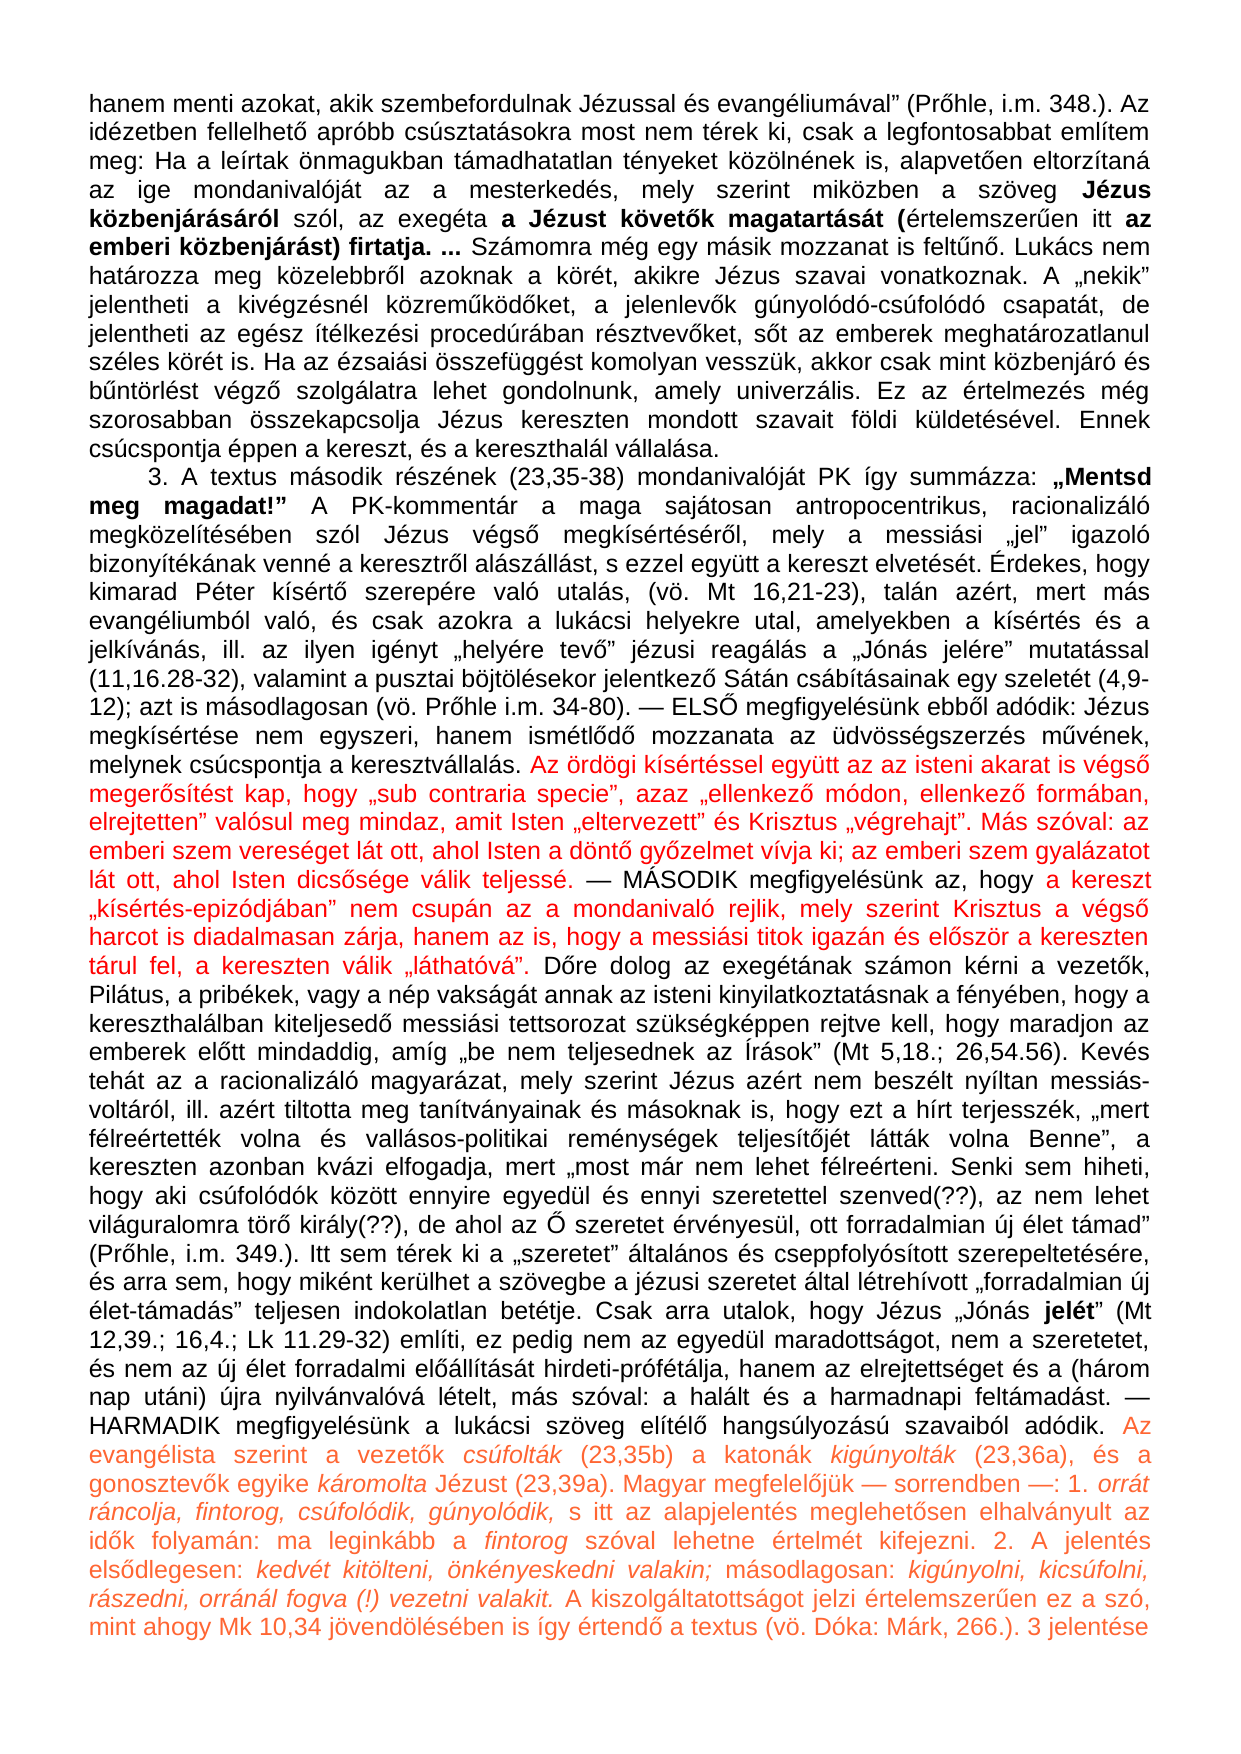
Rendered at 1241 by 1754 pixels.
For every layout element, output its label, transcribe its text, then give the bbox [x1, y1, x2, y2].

text 3. A textus második részének (23,35-38) mondanivalóját PK így summázza: „Mentsd meg magadat!” A PK-kommentár a maga sajátosan antropocentrikus, racionalizáló megközelítésében szól Jézus végső megkísértéséről, mely a messiási „jel” igazoló bizonyítékának venné a keresztről alászállást, s ezzel együtt a kereszt elvetését. Érdekes, hogy kimarad Péter kísértő szerepére való utalás, (vö. Mt 16,21-23), talán azért, mert más evangéliumból való, és csak azokra a lukácsi helyekre utal, amelyekben a kísértés és a jelkívánás, ill. az ilyen igényt „helyére tevő” jézusi reagálás a „Jónás jelére” mutatással (11,16.28-32), valamint a pusztai böjtölésekor jelentkező Sátán csábításainak egy szeletét (4,9-12); azt is másodlagosan (vö. Prőhle i.m. 34-80). ― ELSŐ megfigyelésünk ebből adódik: Jézus megkísértése nem egyszeri, hanem ismétlődő mozzanata az üdvösségszerzés művének, melynek csúcspontja a keresztvállalás. Az ördögi kísértéssel együtt az az isteni akarat is végső megerősítést kap, hogy „sub contraria specie”, azaz „ellenkező módon, ellenkező formában, elrejtetten” valósul meg mindaz, amit Isten „eltervezett” és Krisztus „végrehajt”. Más szóval: az emberi szem vereséget lát ott, ahol Isten a döntő győzelmet vívja ki; az emberi szem gyalázatot lát ott, ahol Isten dicsősége válik teljessé. ― MÁSODIK megfigyelésünk az, hogy a kereszt „kísértés-epizódjában” nem csupán az a mondanivaló rejlik, mely szerint Krisztus a végső harcot is diadalmasan zárja, hanem az is, hogy a messiási titok igazán és először a kereszten tárul fel, a kereszten válik „láthatóvá”. Dőre dolog az exegétának számon kérni a vezetők, Pilátus, a pribékek, vagy a nép vakságát annak az isteni kinyilatkoztatásnak a fényében, hogy a kereszthalálban kiteljesedő messiási tettsorozat szükségképpen rejtve kell, hogy maradjon az emberek előtt mindaddig, amíg „be nem teljesednek az Írások” (Mt 5,18.; 26,54.56). Kevés tehát az a racionalizáló magyarázat, mely szerint Jézus azért nem beszélt nyíltan messiás-voltáról, ill. azért tiltotta meg tanítványainak és másoknak is, hogy ezt a hírt terjesszék, „mert félreértették volna és vallásos-politikai reménységek teljesítőjét látták volna Benne”, a kereszten azonban kvázi elfogadja, mert „most már nem lehet félreérteni. Senki sem hiheti, hogy aki csúfolódók között ennyire egyedül és ennyi szeretettel szenved(??), az nem lehet világuralomra törő király(??), de ahol az Ő szeretet érvényesül, ott forradalmian új élet támad” (Prőhle, i.m. 349.). Itt sem térek ki a „szeretet” általános és cseppfolyósított szerepeltetésére, és arra sem, hogy miként kerülhet a szövegbe a jézusi szeretet által létrehívott „forradalmian új élet-támadás” teljesen indokolatlan betétje. Csak arra utalok, hogy Jézus „Jónás jelét” (Mt 12,39.; 16,4.; Lk 11.29-32) említi, ez pedig nem az egyedül maradottságot, nem a szeretetet, és nem az új élet forradalmi előállítását hirdeti-prófétálja, hanem az elrejtettséget és a (három nap utáni) újra nyilvánvalóvá lételt, más szóval: a halált és a harmadnapi feltámadást. ― HARMADIK megfigyelésünk a lukácsi szöveg elítélő hangsúlyozású szavaiból adódik. Az evangélista szerint a vezetők csúfolták (23,35b) a katonák kigúnyolták (23,36a), és a gonosztevők egyike káromolta Jézust (23,39a). Magyar megfelelőjük ― sorrendben ―: 1. orrát ráncolja, fintorog, csúfolódik, gúnyolódik, s itt az alapjelentés meglehetősen elhalványult az idők folyamán: ma leginkább a fintorog szóval lehetne értelmét kifejezni. 2. A jelentés elsődlegesen: kedvét kitölteni, önkényeskedni valakin; másodlagosan: kigúnyolni, kicsúfolni, rászedni, orránál fogva (!) vezetni valakit. A kiszolgáltatottságot jelzi értelemszerűen ez a szó, mint ahogy Mk 10,34 jövendölésében is így értendő a textus (vö. Dóka: Márk, 266.). 3 jelentése [88, 462, 1152, 1641]
text hanem menti azokat, akik szembefordulnak Jézussal és evangéliumával” (Prőhle, i.m. 348.). Az idézetben fellelhető apróbb csúsztatásokra most nem térek ki, csak a legfontosabbat említem meg: Ha a leírtak önmagukban támadhatatlan tényeket közölnének is, alapvetően eltorzítaná az ige mondanivalóját az a mesterkedés, mely szerint miközben a szöveg Jézus közbenjárásáról szól, az exegéta a Jézust követők magatartását (értelemszerűen itt az emberi közbenjárást) firtatja. ... Számomra még egy másik mozzanat is feltűnő. Lukács nem határozza meg közelebbről azoknak a körét, akikre Jézus szavai vonatkoznak. A „nekik” jelentheti a kivégzésnél közreműködőket, a jelenlevők gúnyolódó-csúfolódó csapatát, de jelentheti az egész ítélkezési procedúrában résztvevőket, sőt az emberek meghatározatlanul széles körét is. Ha az ézsaiási összefüggést komolyan vesszük, akkor csak mint közbenjáró és bűntörlést végző szolgálatra lehet gondolnunk, amely univerzális. Ez az értelmezés még szorosabban összekapcsolja Jézus kereszten mondott szavait földi küldetésével. Ennek csúcspontja éppen a kereszt, és a kereszthalál vállalása. [88, 88, 1152, 462]
